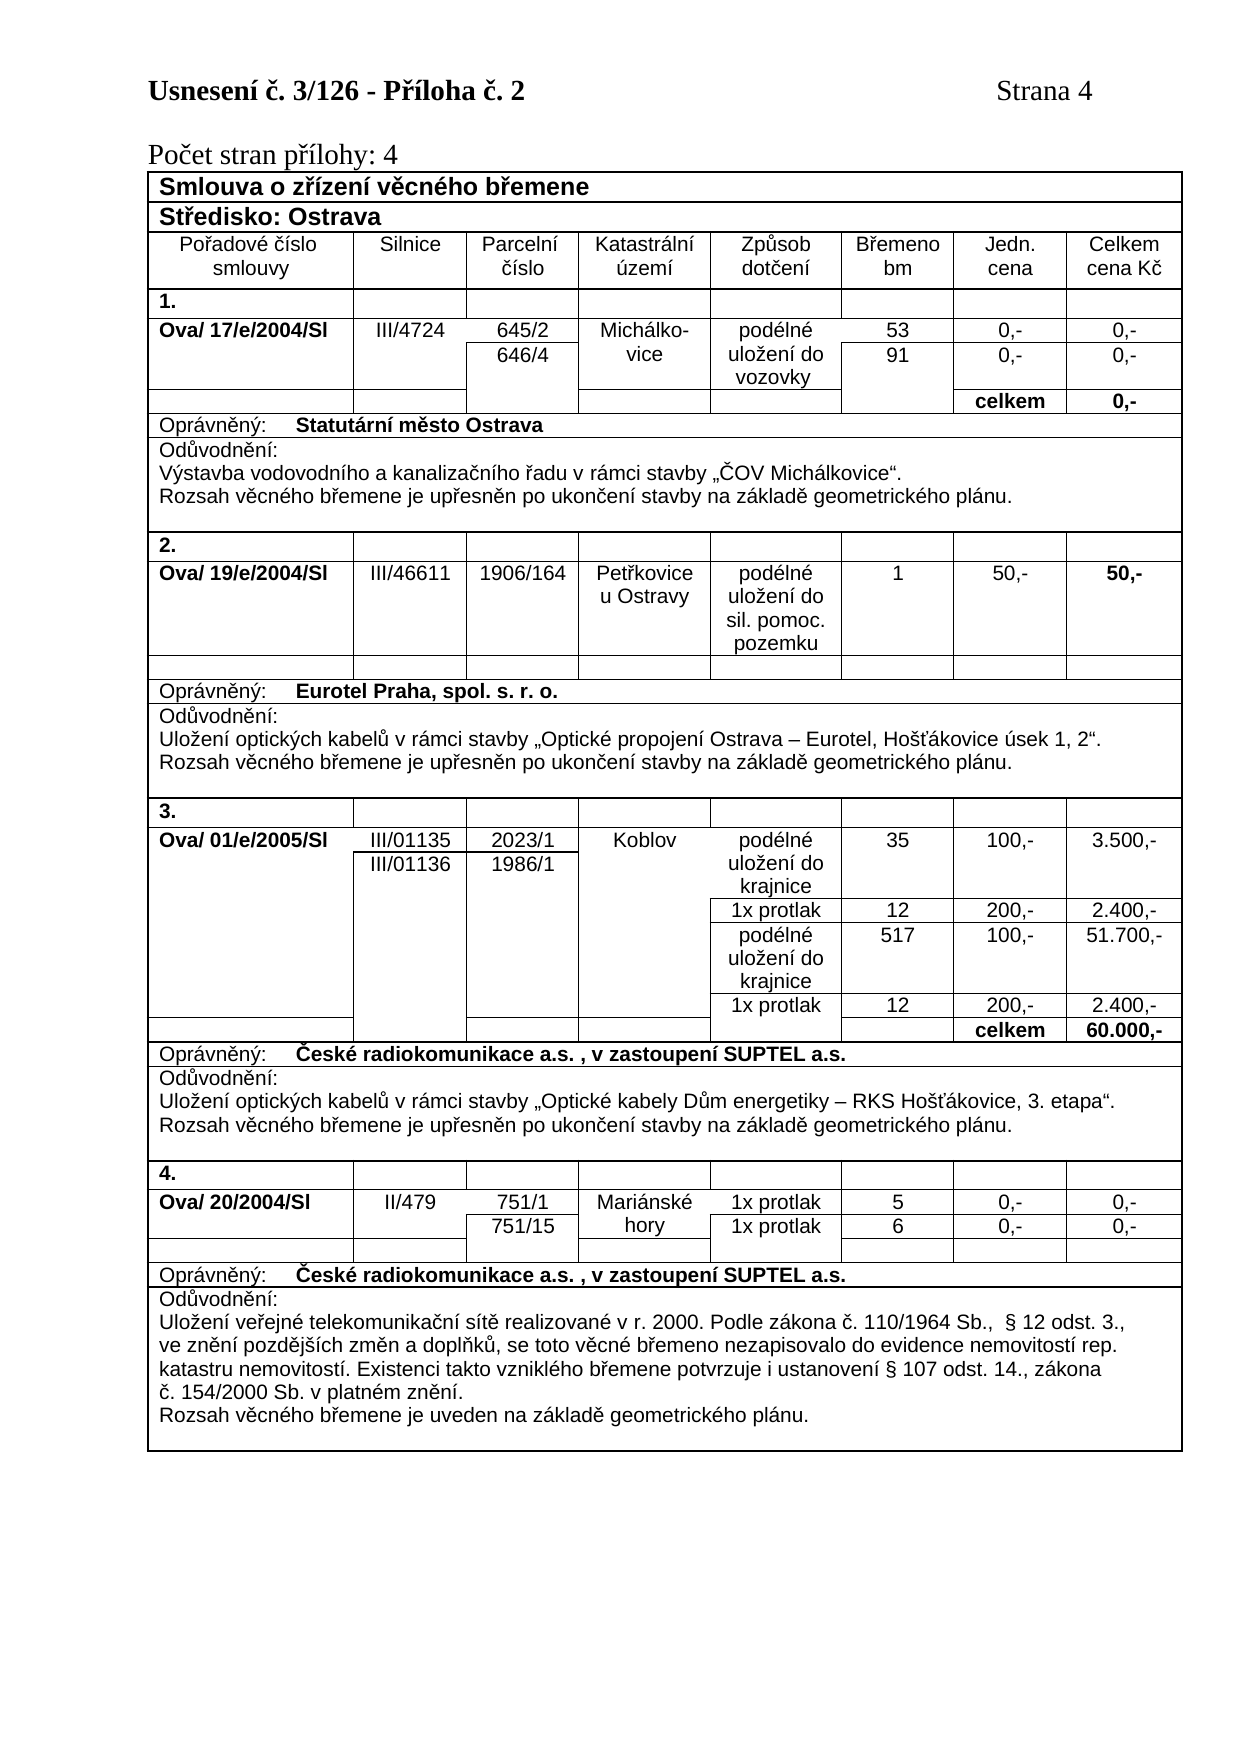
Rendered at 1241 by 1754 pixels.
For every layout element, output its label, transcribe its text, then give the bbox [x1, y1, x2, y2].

table_header 645/2 [466, 319, 578, 342]
table_cell [842, 290, 953, 318]
table_cell 1x protlak [711, 1215, 841, 1238]
table_cell Parcelní číslo [467, 233, 578, 288]
table_cell 2.400,- [1067, 994, 1181, 1017]
table_cell [1067, 533, 1181, 561]
table_cell podélné uložení do sil. pomoc. pozemku [711, 562, 841, 655]
table_cell 0,- [1067, 390, 1181, 413]
table_cell [467, 290, 578, 318]
table_header 1x protlak [710, 1190, 841, 1214]
table_cell 751/15 [467, 1215, 578, 1238]
table_cell [711, 656, 841, 679]
table_cell [354, 533, 466, 561]
table_cell Ova/ 17/e/2004/Sl [149, 319, 353, 388]
table_header III/01135 [354, 828, 466, 851]
table_cell III/4724 [354, 319, 466, 388]
table_cell [842, 1018, 953, 1041]
table_header 2023/1 [467, 828, 578, 851]
table_cell 51.700,- [1067, 923, 1181, 993]
table_cell [711, 533, 841, 561]
table_cell Mariánské hory [579, 1190, 710, 1238]
table_header podélné uložení do krajnice [710, 828, 841, 898]
table_cell Ova/ 20/2004/Sl [149, 1190, 353, 1238]
table_cell [842, 799, 953, 827]
table_cell podélné uložení do krajnice [711, 923, 841, 993]
table_header 3.500,- [1067, 828, 1181, 898]
table_cell 50,- [954, 562, 1066, 655]
table_cell [354, 1162, 466, 1189]
table_cell [354, 656, 466, 679]
table_cell 517 [842, 923, 953, 993]
table_cell [954, 533, 1066, 561]
table_header 100,- [954, 828, 1066, 898]
table_cell [1067, 1239, 1181, 1262]
table_cell Způsob dotčení [711, 233, 841, 288]
table_cell [711, 290, 841, 318]
table_cell [149, 656, 353, 679]
table_cell [579, 656, 710, 679]
table_header Smlouva o zřízení věcného břemene [149, 173, 1181, 201]
table_header 0,- [954, 319, 1066, 342]
table_cell Silnice [354, 233, 466, 288]
table_cell [1067, 290, 1181, 318]
table_cell 1986/1 [467, 853, 578, 1017]
table_cell 6 [842, 1215, 953, 1238]
table_cell 200,- [954, 899, 1066, 922]
table_cell Oprávněný: Statutární město Ostrava [149, 414, 1181, 437]
table_cell Michálko- vice [579, 319, 710, 388]
table_cell podélné uložení do vozovky [711, 319, 841, 388]
table_cell 1x protlak [711, 899, 841, 922]
table_cell [354, 799, 466, 827]
table_cell Celkem cena Kč [1067, 233, 1181, 288]
table_cell 200,- [954, 994, 1066, 1017]
table_cell [354, 290, 466, 318]
table_cell [579, 533, 710, 561]
table_cell [711, 1162, 841, 1189]
table_cell [954, 1162, 1066, 1189]
table_cell [467, 799, 578, 827]
table_cell 100,- [954, 923, 1066, 993]
table_cell [579, 1018, 710, 1041]
table_cell 0,- [954, 343, 1066, 388]
table_cell [467, 533, 578, 561]
table_cell Katastrální území [579, 233, 710, 288]
table_cell 0,- [954, 1215, 1066, 1238]
table_cell 12 [842, 994, 953, 1017]
table_cell 50,- [1067, 562, 1181, 655]
table_cell [354, 390, 466, 413]
table_cell [579, 1162, 710, 1189]
table_cell [954, 290, 1066, 318]
table_cell [711, 799, 841, 827]
table_cell Oprávněný: České radiokomunikace a.s. , v zastoupení SUPTEL a.s. [149, 1263, 1181, 1286]
table_cell Břemeno bm [842, 233, 953, 288]
table_cell [579, 799, 710, 827]
table_cell [467, 656, 578, 679]
table_cell III/01136 [354, 853, 466, 1017]
table_cell 91 [842, 343, 953, 388]
table_cell [354, 1239, 466, 1262]
table_cell Oprávněný: Eurotel Praha, spol. s. r. o. [149, 680, 1181, 703]
table_cell [711, 390, 841, 413]
table_cell 1. [149, 290, 353, 318]
table_cell [1067, 799, 1181, 827]
table_cell [842, 533, 953, 561]
table_cell 3. [149, 799, 353, 827]
table_cell 646/4 [467, 343, 578, 388]
table_cell Petřkovice u Ostravy [579, 562, 710, 655]
table_cell [467, 1162, 578, 1189]
table_header 0,- [954, 1190, 1066, 1214]
table_cell 2.400,- [1067, 899, 1181, 922]
table_cell [149, 1018, 353, 1041]
table_cell II/479 [354, 1190, 466, 1238]
table_cell Odůvodnění: Uložení optických kabelů v rámci stavby „Optické kabely Dům energetiky – RKS Hošťákovice, 3. etapa“. Rozsah věcného břemene je upřesněn po ukončení stavby na základě geometrického plánu. [149, 1067, 1181, 1159]
table_cell III/46611 [354, 562, 466, 655]
table_cell Koblov [579, 828, 710, 1017]
table_cell Středisko: Ostrava [149, 203, 1181, 231]
table_header 751/1 [466, 1190, 578, 1214]
table_cell [354, 1017, 466, 1041]
table_cell [1067, 656, 1181, 679]
table_cell 4. [149, 1162, 353, 1189]
table_cell Odůvodnění: Uložení veřejné telekomunikační sítě realizované v r. 2000. Podle zákona č. 110/1964 Sb., § 12 odst. 3., ve znění pozdějších změn a doplňků, se toto věcné břemeno nezapisovalo do evidence nemovitostí rep. katastru nemovitostí. Existenci takto vzniklého břemene potvrzuje i ustanovení § 107 odst. 14., zákona č. 154/2000 Sb. v platném znění. Rozsah věcného břemene je uveden na základě geometrického plánu. [149, 1288, 1181, 1450]
table_cell [842, 1162, 953, 1189]
table_cell 1 [842, 562, 953, 655]
table_cell Odůvodnění: Výstavba vodovodního a kanalizačního řadu v rámci stavby „ČOV Michálkovice“. Rozsah věcného břemene je upřesněn po ukončení stavby na základě geometrického plánu. [149, 438, 1181, 531]
table_header 0,- [1067, 1190, 1181, 1214]
table_header 0,- [1067, 319, 1181, 342]
table_cell [842, 656, 953, 679]
table_cell Ova/ 19/e/2004/Sl [149, 562, 353, 655]
table_cell [579, 390, 710, 413]
table_cell 0,- [1067, 343, 1181, 388]
table_cell [149, 1239, 353, 1262]
table_header 53 [841, 319, 953, 342]
table_cell Oprávněný: České radiokomunikace a.s. , v zastoupení SUPTEL a.s. [149, 1043, 1181, 1066]
table_cell [954, 799, 1066, 827]
table_cell [1067, 1162, 1181, 1189]
table_cell 1x protlak [711, 994, 841, 1017]
table_cell [842, 389, 953, 413]
table_cell [711, 1238, 841, 1262]
table_cell [711, 1017, 841, 1041]
table_cell [467, 389, 578, 413]
table_cell [954, 1239, 1066, 1262]
table_cell [842, 1239, 953, 1262]
table_header 5 [842, 1190, 953, 1214]
table_cell [579, 1239, 710, 1262]
table_cell 60.000,- [1067, 1018, 1181, 1041]
table_cell Pořadové číslo smlouvy [149, 233, 353, 288]
table_cell [149, 390, 353, 413]
table_cell celkem [954, 1018, 1066, 1041]
table_cell 1906/164 [467, 562, 578, 655]
table_cell Jedn. cena [954, 233, 1066, 288]
table_cell Odůvodnění: Uložení optických kabelů v rámci stavby „Optické propojení Ostrava – Eurotel, Hošťákovice úsek 1, 2“. Rozsah věcného břemene je upřesněn po ukončení stavby na základě geometrického plánu. [149, 704, 1181, 797]
table_cell [467, 1238, 578, 1262]
table_cell 12 [842, 899, 953, 922]
table_cell celkem [954, 390, 1066, 413]
table_cell Ova/ 01/e/2005/Sl [149, 828, 354, 1017]
table_cell [579, 290, 710, 318]
table_cell 0,- [1067, 1215, 1181, 1238]
table_header 35 [842, 828, 953, 898]
table_cell [467, 1018, 578, 1041]
table_cell 2. [149, 533, 353, 561]
table_cell [954, 656, 1066, 679]
